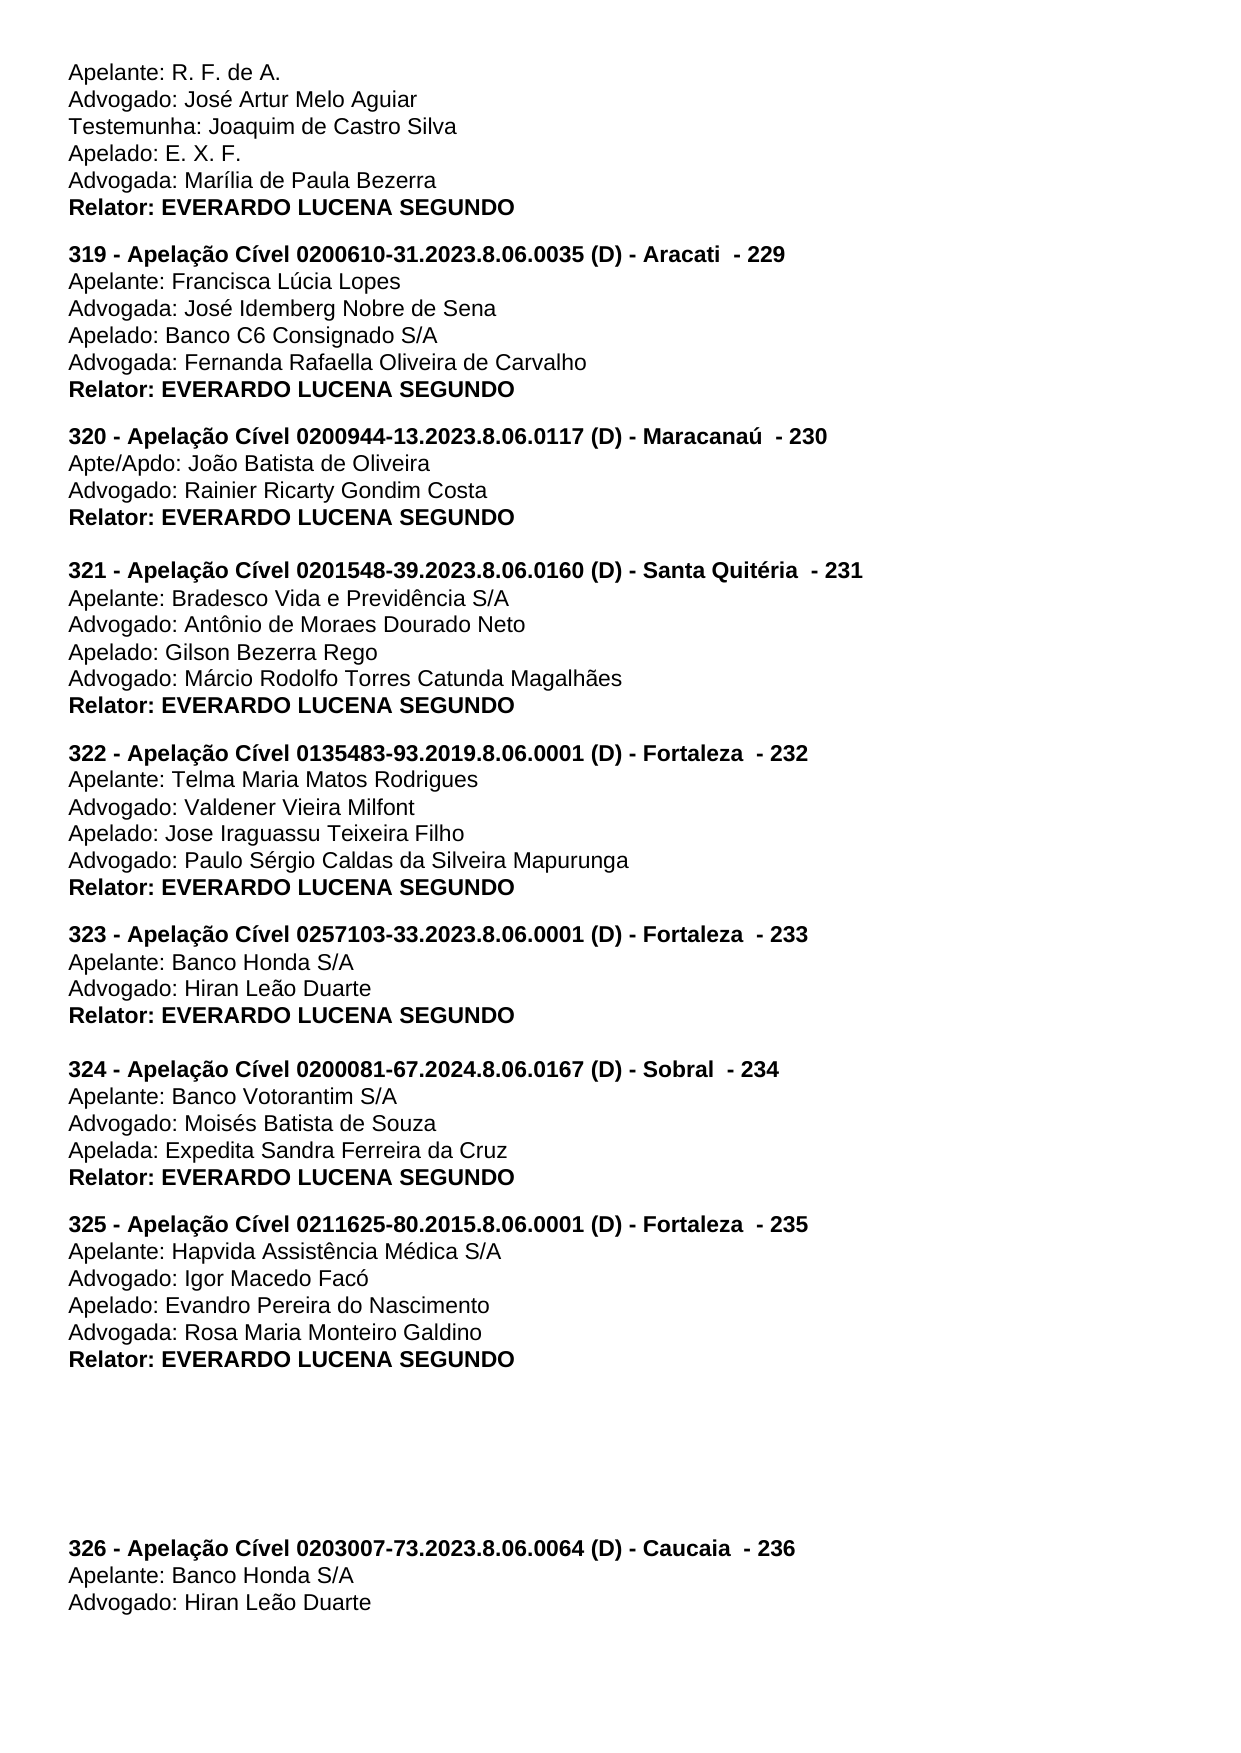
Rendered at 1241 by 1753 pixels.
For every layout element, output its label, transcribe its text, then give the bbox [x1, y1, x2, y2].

text Advogada: Fernanda Rafaella Oliveira de Carvalho [62, 348, 1181, 375]
text Apelante: Banco Honda S/A [62, 1562, 1181, 1588]
text Advogado: Rainier Ricarty Gondim Costa [62, 477, 1181, 503]
text Apelante: Banco Votorantim S/A [62, 1083, 1181, 1110]
text Apte/Apdo: João Batista de Oliveira [62, 449, 1181, 476]
text 319 - Apelação Cível 0200610-31.2023.8.06.0035 (D) - Aracati - 229 [62, 241, 1181, 267]
text Advogada: Marília de Paula Bezerra [62, 167, 1181, 193]
text Advogada: Rosa Maria Monteiro Galdino [62, 1319, 1181, 1346]
text Advogado: José Artur Melo Aguiar [62, 86, 1181, 112]
text Apelante: Hapvida Assistência Médica S/A [62, 1238, 1181, 1265]
text Advogado: Hiran Leão Duarte [62, 975, 1181, 1002]
text Advogado: Hiran Leão Duarte [62, 1588, 1181, 1615]
text Apelado: Banco C6 Consignado S/A [62, 322, 1181, 348]
text Relator: EVERARDO LUCENA SEGUNDO [62, 193, 1181, 220]
text Apelado: E. X. F. [62, 139, 1181, 166]
text Advogado: Antônio de Moraes Dourado Neto [62, 611, 1181, 638]
text Apelante: Telma Maria Matos Rodrigues [62, 766, 1181, 793]
text Apelado: Jose Iraguassu Teixeira Filho [62, 820, 1181, 847]
text Apelante: Francisca Lúcia Lopes [62, 268, 1181, 294]
text Advogado: Márcio Rodolfo Torres Catunda Magalhães [62, 665, 1181, 692]
text Apelada: Expedita Sandra Ferreira da Cruz [62, 1137, 1181, 1164]
text Advogado: Igor Macedo Facó [62, 1265, 1181, 1292]
text 326 - Apelação Cível 0203007-73.2023.8.06.0064 (D) - Caucaia - 236 [62, 1534, 1181, 1561]
text Advogado: Moisés Batista de Souza [62, 1110, 1181, 1137]
text 322 - Apelação Cível 0135483-93.2019.8.06.0001 (D) - Fortaleza - 232 [62, 739, 1181, 766]
text Advogada: José Idemberg Nobre de Sena [62, 294, 1181, 321]
text Relator: EVERARDO LUCENA SEGUNDO [62, 1002, 1181, 1029]
text Relator: EVERARDO LUCENA SEGUNDO [62, 874, 1181, 901]
text Relator: EVERARDO LUCENA SEGUNDO [62, 692, 1181, 719]
text 321 - Apelação Cível 0201548-39.2023.8.06.0160 (D) - Santa Quitéria - 231 [62, 557, 1181, 584]
text Apelado: Gilson Bezerra Rego [62, 638, 1181, 665]
text 324 - Apelação Cível 0200081-67.2024.8.06.0167 (D) - Sobral - 234 [62, 1056, 1181, 1083]
text Apelante: Banco Honda S/A [62, 948, 1181, 975]
text 323 - Apelação Cível 0257103-33.2023.8.06.0001 (D) - Fortaleza - 233 [62, 921, 1181, 948]
text 320 - Apelação Cível 0200944-13.2023.8.06.0117 (D) - Maracanaú - 230 [62, 423, 1181, 449]
text Relator: EVERARDO LUCENA SEGUNDO [62, 503, 1181, 530]
text Relator: EVERARDO LUCENA SEGUNDO [62, 1346, 1181, 1373]
text 325 - Apelação Cível 0211625-80.2015.8.06.0001 (D) - Fortaleza - 235 [62, 1211, 1181, 1238]
text Apelante: Bradesco Vida e Previdência S/A [62, 584, 1181, 611]
text Relator: EVERARDO LUCENA SEGUNDO [62, 376, 1181, 402]
text Testemunha: Joaquim de Castro Silva [62, 113, 1181, 139]
text Relator: EVERARDO LUCENA SEGUNDO [62, 1164, 1181, 1191]
text Apelante: R. F. de A. [62, 59, 1181, 85]
text Advogado: Paulo Sérgio Caldas da Silveira Mapurunga [62, 847, 1181, 874]
text Apelado: Evandro Pereira do Nascimento [62, 1292, 1181, 1319]
text Advogado: Valdener Vieira Milfont [62, 793, 1181, 820]
